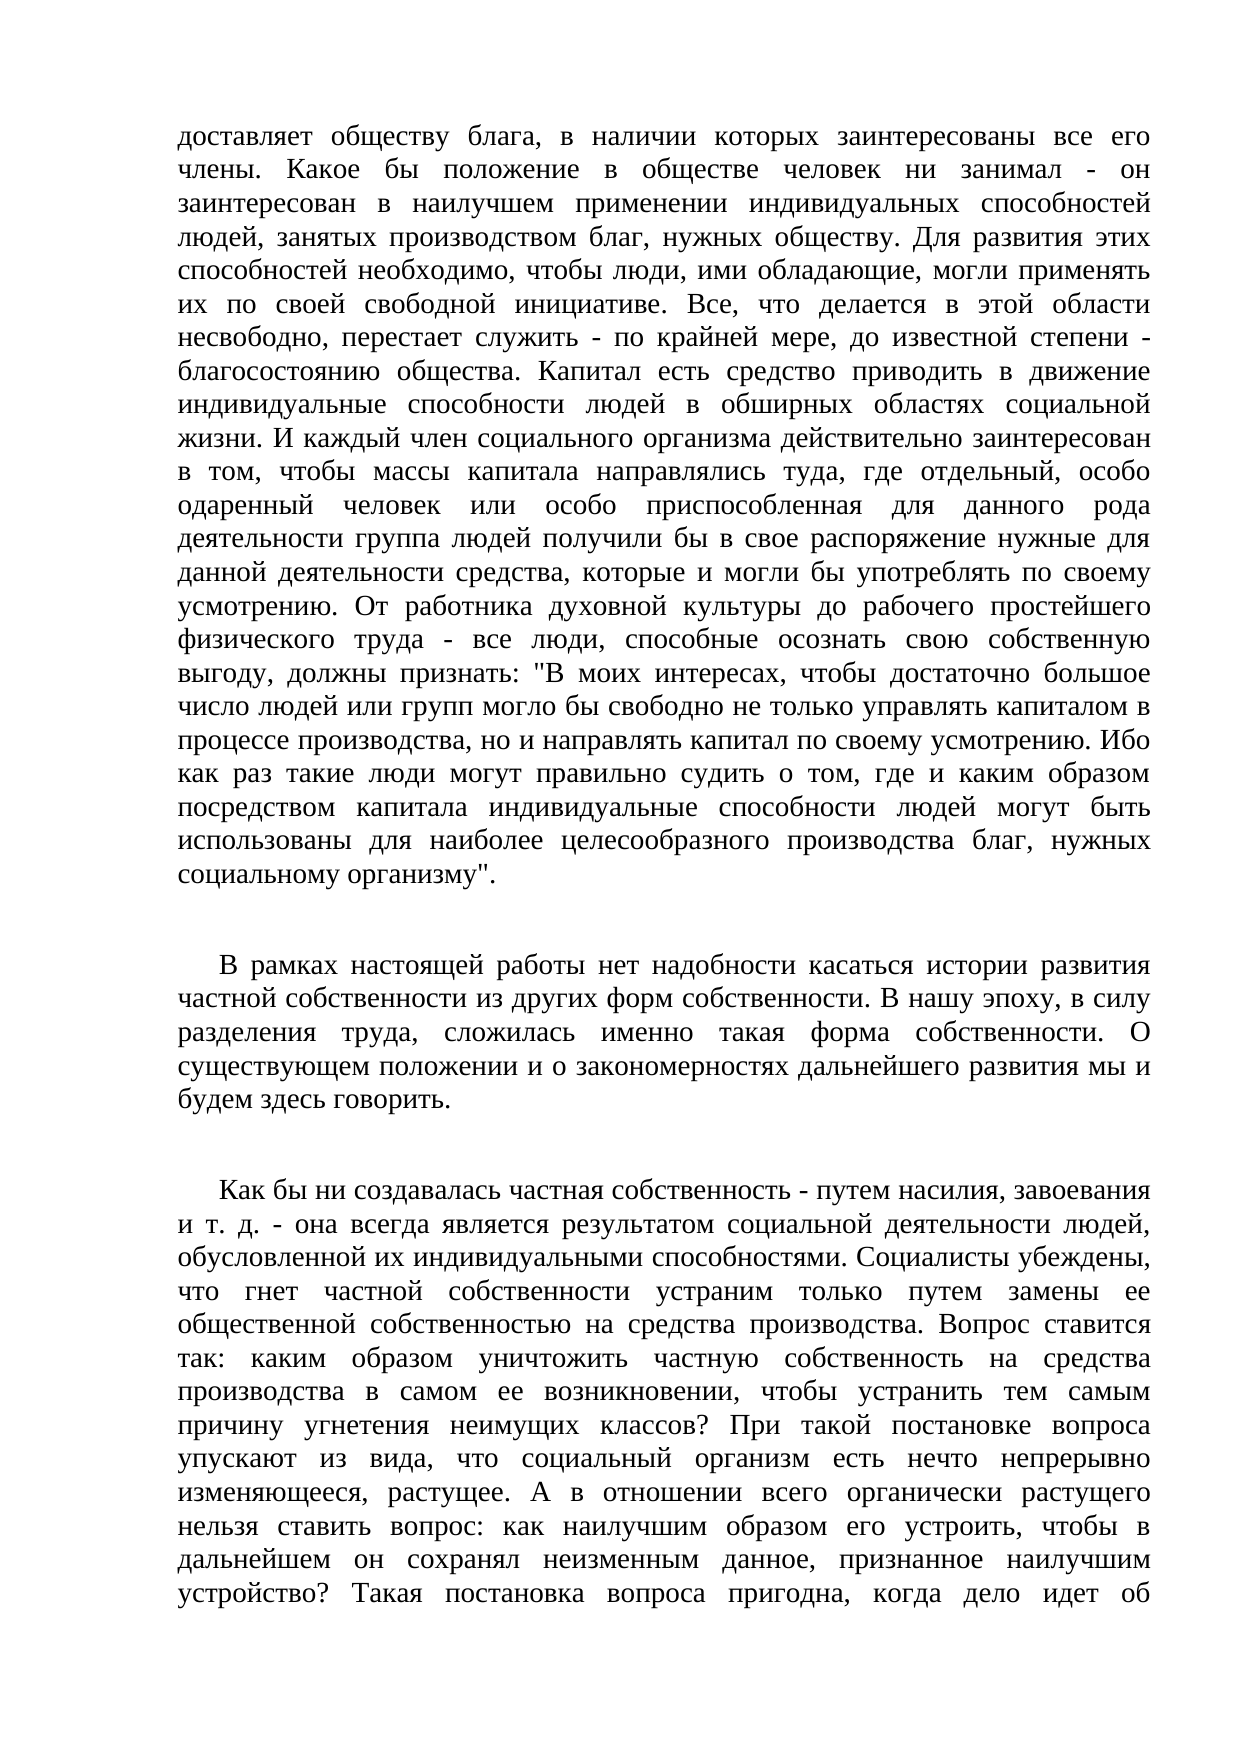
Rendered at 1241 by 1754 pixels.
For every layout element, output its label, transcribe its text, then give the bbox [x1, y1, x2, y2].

text Как бы ни создавалась частная собственность - путем насилия, завоевания и т. д. - она всегда является результатом социальной деятельности людей, обусловленной их индивидуальными способностями. Социалисты убеждены, что гнет частной собственности устраним только путем замены ее общественной собственностью на средства производства. Вопрос ставится так: каким образом уничтожить частную собственность на средства производства в самом ее возникновении, чтобы устранить тем самым причину угнетения неимущих классов? При такой постановке вопроса упускают из вида, что социальный организм есть нечто непрерывно изменяющееся, растущее. А в отношении всего органически растущего нельзя ставить вопрос: как наилучшим образом его устроить, чтобы в дальнейшем он сохранял неизменным данное, признанное наилучшим устройство? Такая постановка вопроса пригодна, когда дело идет об [177, 1172, 1152, 1608]
text доставляет обществу блага, в наличии которых заинтересованы все его члены. Какое бы положение в обществе человек ни занимал - он заинтересован в наилучшем применении индивидуальных способностей людей, занятых производством благ, нужных обществу. Для развития этих способностей необходимо, чтобы люди, ими обладающие, могли применять их по своей свободной инициативе. Все, что делается в этой области несвободно, перестает служить - по крайней мере, до известной степени - благосостоянию общества. Капитал есть средство приводить в движение индивидуальные способности людей в обширных областях социальной жизни. И каждый член социального организма действительно заинтересован в том, чтобы массы капитала направлялись туда, где отдельный, особо одаренный человек или особо приспособленная для данного рода деятельности группа людей получили бы в свое распоряжение нужные для данной деятельности средства, которые и могли бы употреблять по своему усмотрению. От работника духовной культуры до рабочего простейшего физического труда - все люди, способные осознать свою собственную выгоду, должны признать: "В моих интересах, чтобы достаточно большое число людей или групп могло бы свободно не только управлять капиталом в процессе производства, но и направлять капитал по своему усмотрению. Ибо как раз такие люди могут правильно судить о том, где и каким образом посредством капитала индивидуальные способности людей могут быть использованы для наиболее целесообразного производства благ, нужных социальному организму". [177, 118, 1152, 889]
text В рамках настоящей работы нет надобности касаться истории развития частной собственности из других форм собственности. В нашу эпоху, в силу разделения труда, сложилась именно такая форма собственности. О существующем положении и о закономерностях дальнейшего развития мы и будем здесь говорить. [177, 947, 1152, 1115]
